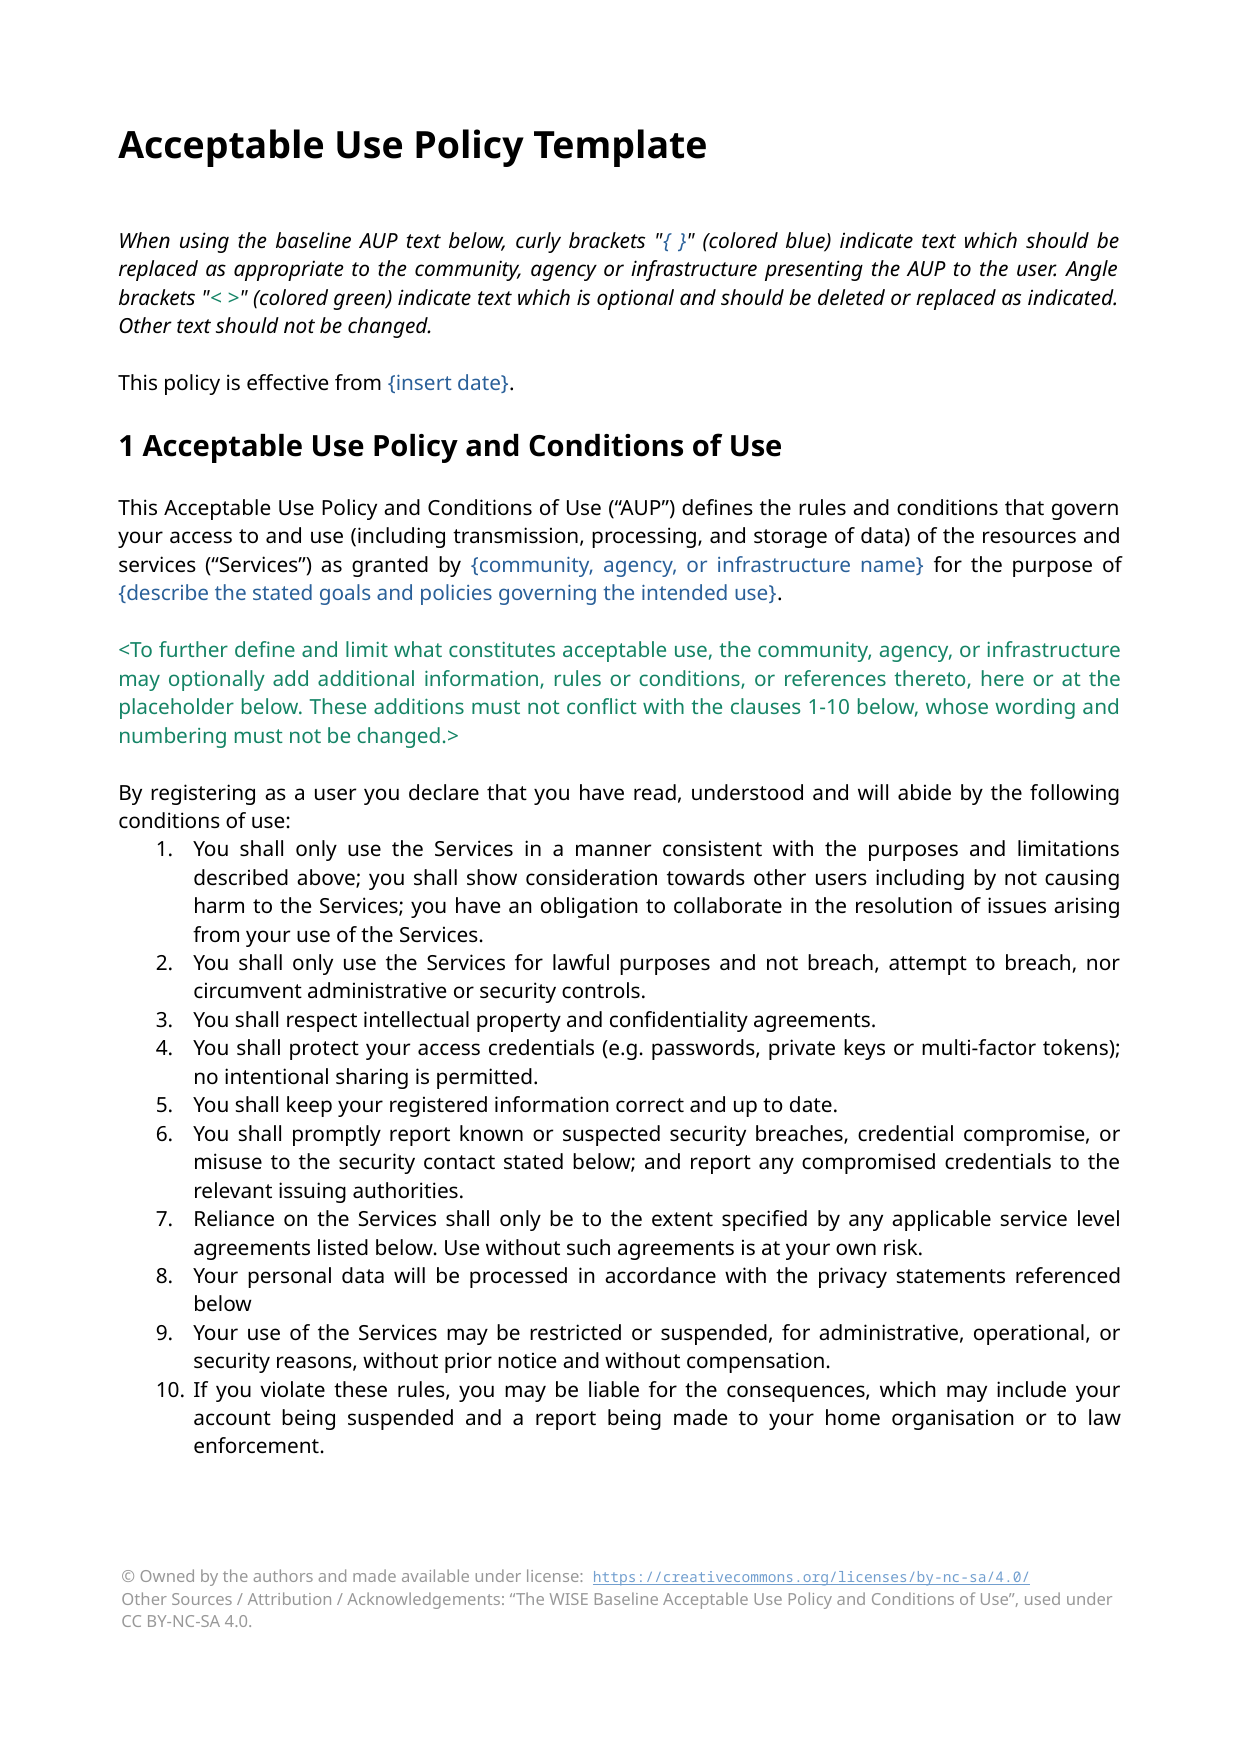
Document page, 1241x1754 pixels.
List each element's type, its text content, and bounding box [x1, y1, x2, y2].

text This Acceptable Use Policy and Conditions of Use (“AUP”) defines the rules and conditions that govern your access to and use (including transmission, processing, and storage of data) of the resources and services (“Services”) as granted by {community, agency, or infrastructure name} for the purpose of {describe the stated goals and policies governing the intended use}. [118, 493, 1122, 607]
list You shall only use the Services for lawful purposes and not breach, attempt to breach, nor circumvent administrative or security controls. [156, 948, 1122, 1005]
list You shall promptly report known or suspected security breaches, credential compromise, or misuse to the security contact stated below; and report any compromised credentials to the relevant issuing authorities. [156, 1119, 1122, 1204]
list You shall protect your access credentials (e.g. passwords, private keys or multi-factor tokens); no intentional sharing is permitted. [156, 1033, 1122, 1090]
list You shall only use the Services in a manner consistent with the purposes and limitations described above; you shall show consideration towards other users including by not causing harm to the Services; you have an obligation to collaborate in the resolution of issues arising from your use of the Services. [156, 834, 1122, 948]
list You shall keep your registered information correct and up to date. [156, 1090, 1122, 1119]
text Acceptable Use Policy Template [118, 118, 1122, 169]
list Acceptable Use Policy and Conditions of Use [118, 425, 1122, 465]
text This policy is effective from {insert date}. [118, 368, 1122, 397]
text <To further define and limit what constitutes acceptable use, the community, agency, or infrastructure may optionally add additional information, rules or conditions, or references thereto, here or at the placeholder below. These additions must not conflict with the clauses 1-10 below, whose wording and numbering must not be changed.> [118, 635, 1122, 749]
text When using the baseline AUP text below, curly brackets "{ }" (colored blue) indicate text which should be replaced as appropriate to the community, agency or infrastructure presenting the AUP to the user. Angle brackets "< >" (colored green) indicate text which is optional and should be deleted or replaced as indicated. Other text should not be changed. [118, 226, 1122, 340]
list Your personal data will be processed in accordance with the privacy statements referenced below [156, 1261, 1122, 1318]
list If you violate these rules, you may be liable for the consequences, which may include your account being suspended and a report being made to your home organisation or to law enforcement. [156, 1375, 1122, 1460]
list Reliance on the Services shall only be to the extent specified by any applicable service level agreements listed below. Use without such agreements is at your own risk. [156, 1204, 1122, 1261]
list Your use of the Services may be restricted or suspended, for administrative, operational, or security reasons, without prior notice and without compensation. [156, 1318, 1122, 1375]
text By registering as a user you declare that you have read, understood and will abide by the following conditions of use: [118, 778, 1122, 834]
list You shall respect intellectual property and confidentiality agreements. [156, 1005, 1122, 1033]
